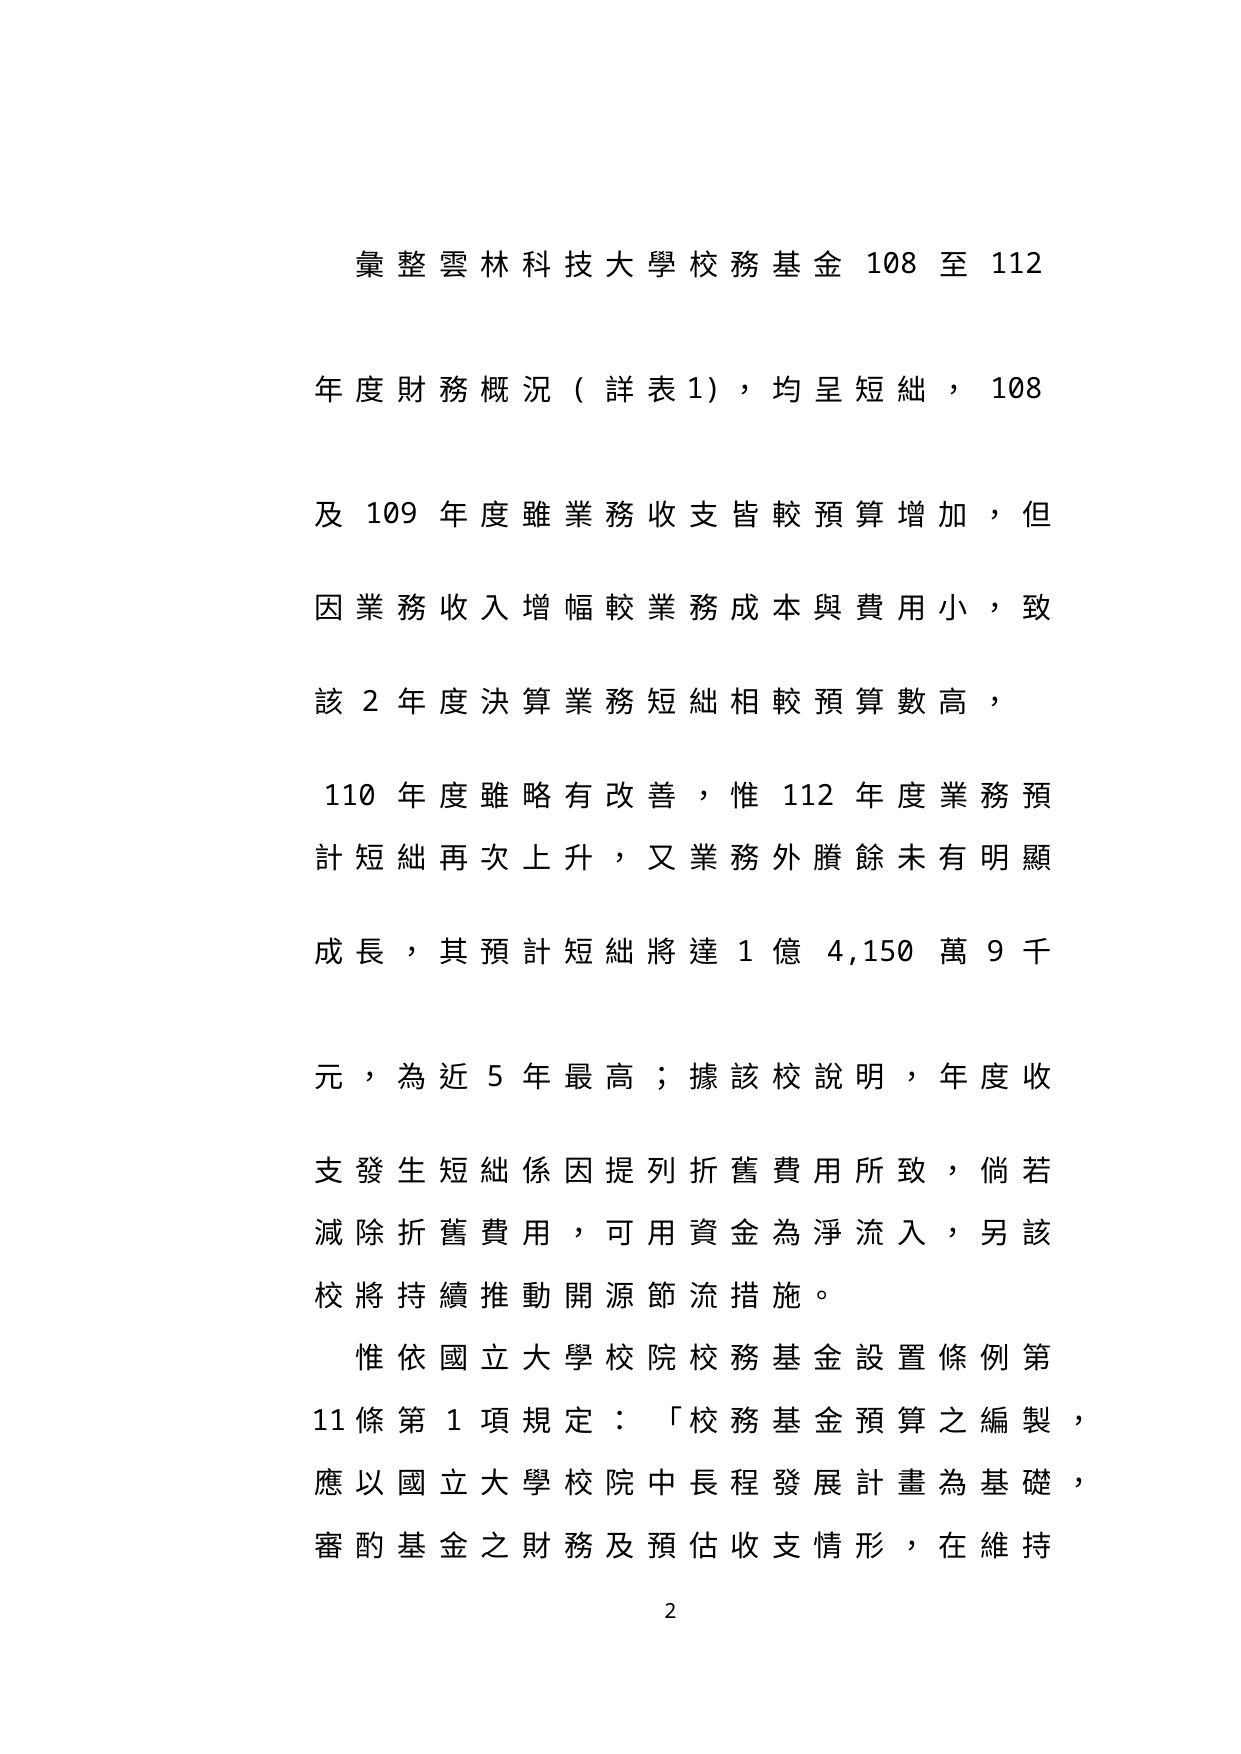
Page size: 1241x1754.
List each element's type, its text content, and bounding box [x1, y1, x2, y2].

text 彙整雲林科技大學校務基金108至112年度財務概況(詳表1)，均呈短絀，108及109年度雖業務收支皆較預算增加，但因業務收入增幅較業務成本與費用小，致該2年度決算業務短絀相較預算數高，110年度雖略有改善，惟112年度業務預計短絀再次上升，又業務外賸餘未有明顯成長，其預計短絀將達1億4,150萬9千元，為近5年最高；據該校說明，年度收支發生短絀係因提列折舊費用所致，倘若減除折舊費用，可用資金為淨流入，另該校將持續推動開源節流措施。 [271, 189, 1058, 1314]
text 惟依國立大學校院校務基金設置條例第11條第1項規定：「校務基金預算之編製，應以國立大學校院中長程發展計畫為基礎，審酌基金之財務及預估收支情形，在維持基金收支平衡或有賸餘之原則下，定明預估之教育績效目標，並納入年度財務規劃報告書，…。」復據行政院主計總處所訂「附屬單位預算共同項目編列作業規範」規定，作業基金應依基金設立目的，考量其財務能力，本自給自足原則，力求有賸餘無短絀，年度賸餘應以逐年成長(短絀積極改善)為目標，故雲林科技大學仍應審酌校務發展，積極改善短絀。 [271, 1314, 1058, 1564]
